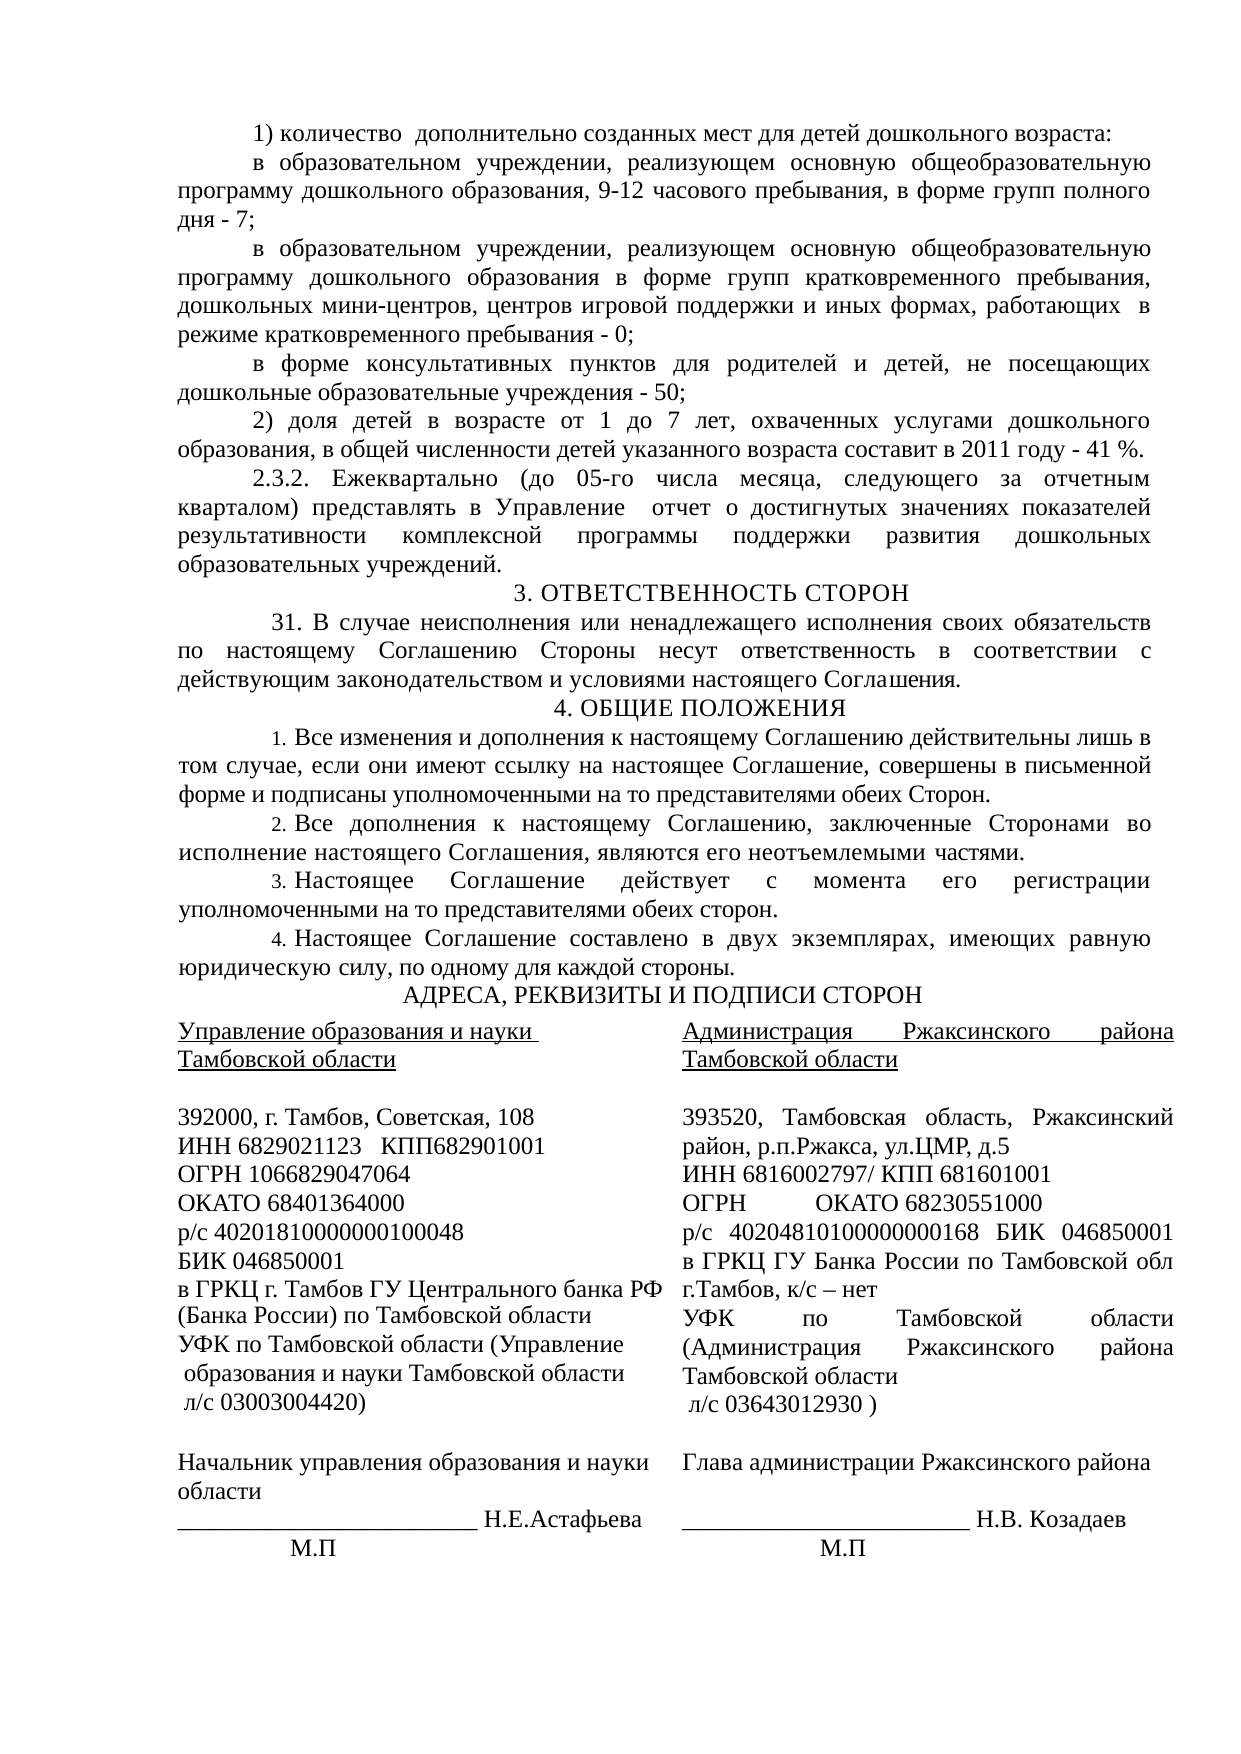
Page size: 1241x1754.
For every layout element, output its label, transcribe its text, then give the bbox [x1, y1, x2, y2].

text 2.3.2. Ежеквартально (до 05-го числа месяца, следующего за отчетным кварталом) представлять в Управление отчет о достигнутых значениях показателей результативности комплексной программы поддержки развития дошкольных образовательных учреждений. [177, 463, 1152, 578]
text АДРЕСА, РЕКВИЗИТЫ И ПОДПИСИ СТОРОН [215, 981, 1152, 1009]
table_cell Глава администрации Ржаксинского района _______________________ Н.В. Козадаев М.П [682, 1447, 1174, 1591]
text в образовательном учреждении, реализующем основную общеобразовательную программу дошкольного образования в форме групп кратковременного пребывания, дошкольных мини-центров, центров игровой поддержки и иных формах, работающих в режиме кратковременного пребывания - 0; [177, 233, 1152, 348]
list Настоящее Соглашение составлено в двух экземплярах, имеющих равную юридическую силу, по одному для каждой стороны. [178, 923, 1152, 981]
text в образовательном учреждении, реализующем основную общеобразовательную программу дошкольного образования, 9-12 часового пребывания, в форме групп полного дня - 7; [177, 147, 1152, 233]
text 31. В случае неисполнения или ненадлежащего исполнения своих обязательств по настоящему Соглашению Стороны несут ответственность в соответствии с действующим законодательством и условиями настоящего Соглашения. [177, 607, 1152, 693]
table_header Тамбовской области 393520, Тамбовская область, Ржаксинский район, р.п.Ржакса, ул.ЦМР, д.5 ИНН 6816002797/ КПП 681601001 ОГРН ОКАТО 68230551000 р/с 40204810100000000168 БИК 046850001 в ГРКЦ ГУ Банка России по Тамбовской обл г.Тамбов, к/с – нет УФК по Тамбовской области (Администрация Ржаксинского района Тамбовской области л/с 03643012930 ) [682, 1042, 1174, 1447]
text 3. ОТВЕТСТВЕННОСТЬ СТОРОН [178, 578, 1152, 607]
list Все изменения и дополнения к настоящему Соглашению действительны лишь в том случае, если они имеют ссылку на настоящее Соглашение, совершены в письменной форме и подписаны уполномоченными на то представителями обеих Сторон. [178, 722, 1152, 808]
table_header Управление образования и науки Тамбовской области 392000, г. Тамбов, Советская, 108 ИНН 6829021123 КПП682901001 ОГРН 1066829047064 ОКАТО 68401364000 р/с 40201810000000100048 БИК 046850001 в ГРКЦ г. Тамбов ГУ Центрального банка РФ (Банка России) по Тамбовской области УФК по Тамбовской области (Управление образования и науки Тамбовской области л/с 03003004420) [177, 1016, 682, 1447]
list Все дополнения к настоящему Соглашению, заключенные Сторонами во исполнение настоящего Соглашения, являются его неотъемлемыми частями. [178, 808, 1152, 866]
text 2) доля детей в возрасте от 1 до 7 лет, охваченных услугами дошкольного образования, в общей численности детей указанного возраста составит в 2011 году - 41 %. [177, 406, 1152, 463]
table_cell Начальник управления образования и науки области ________________________ Н.Е.Астафьева М.П [177, 1447, 682, 1591]
text в форме консультативных пунктов для родителей и детей, не посещающих дошкольные образовательные учреждения - 50; [177, 348, 1152, 406]
table_header Администрация Ржаксинского района [682, 1016, 1174, 1041]
text 1) количество дополнительно созданных мест для детей дошкольного возраста: [177, 118, 1152, 147]
text 4. ОБЩИЕ ПОЛОЖЕНИЯ [178, 693, 1149, 722]
list Настоящее Соглашение действует с момента его регистрации уполномоченными на то представителями обеих сторон. [178, 866, 1152, 923]
